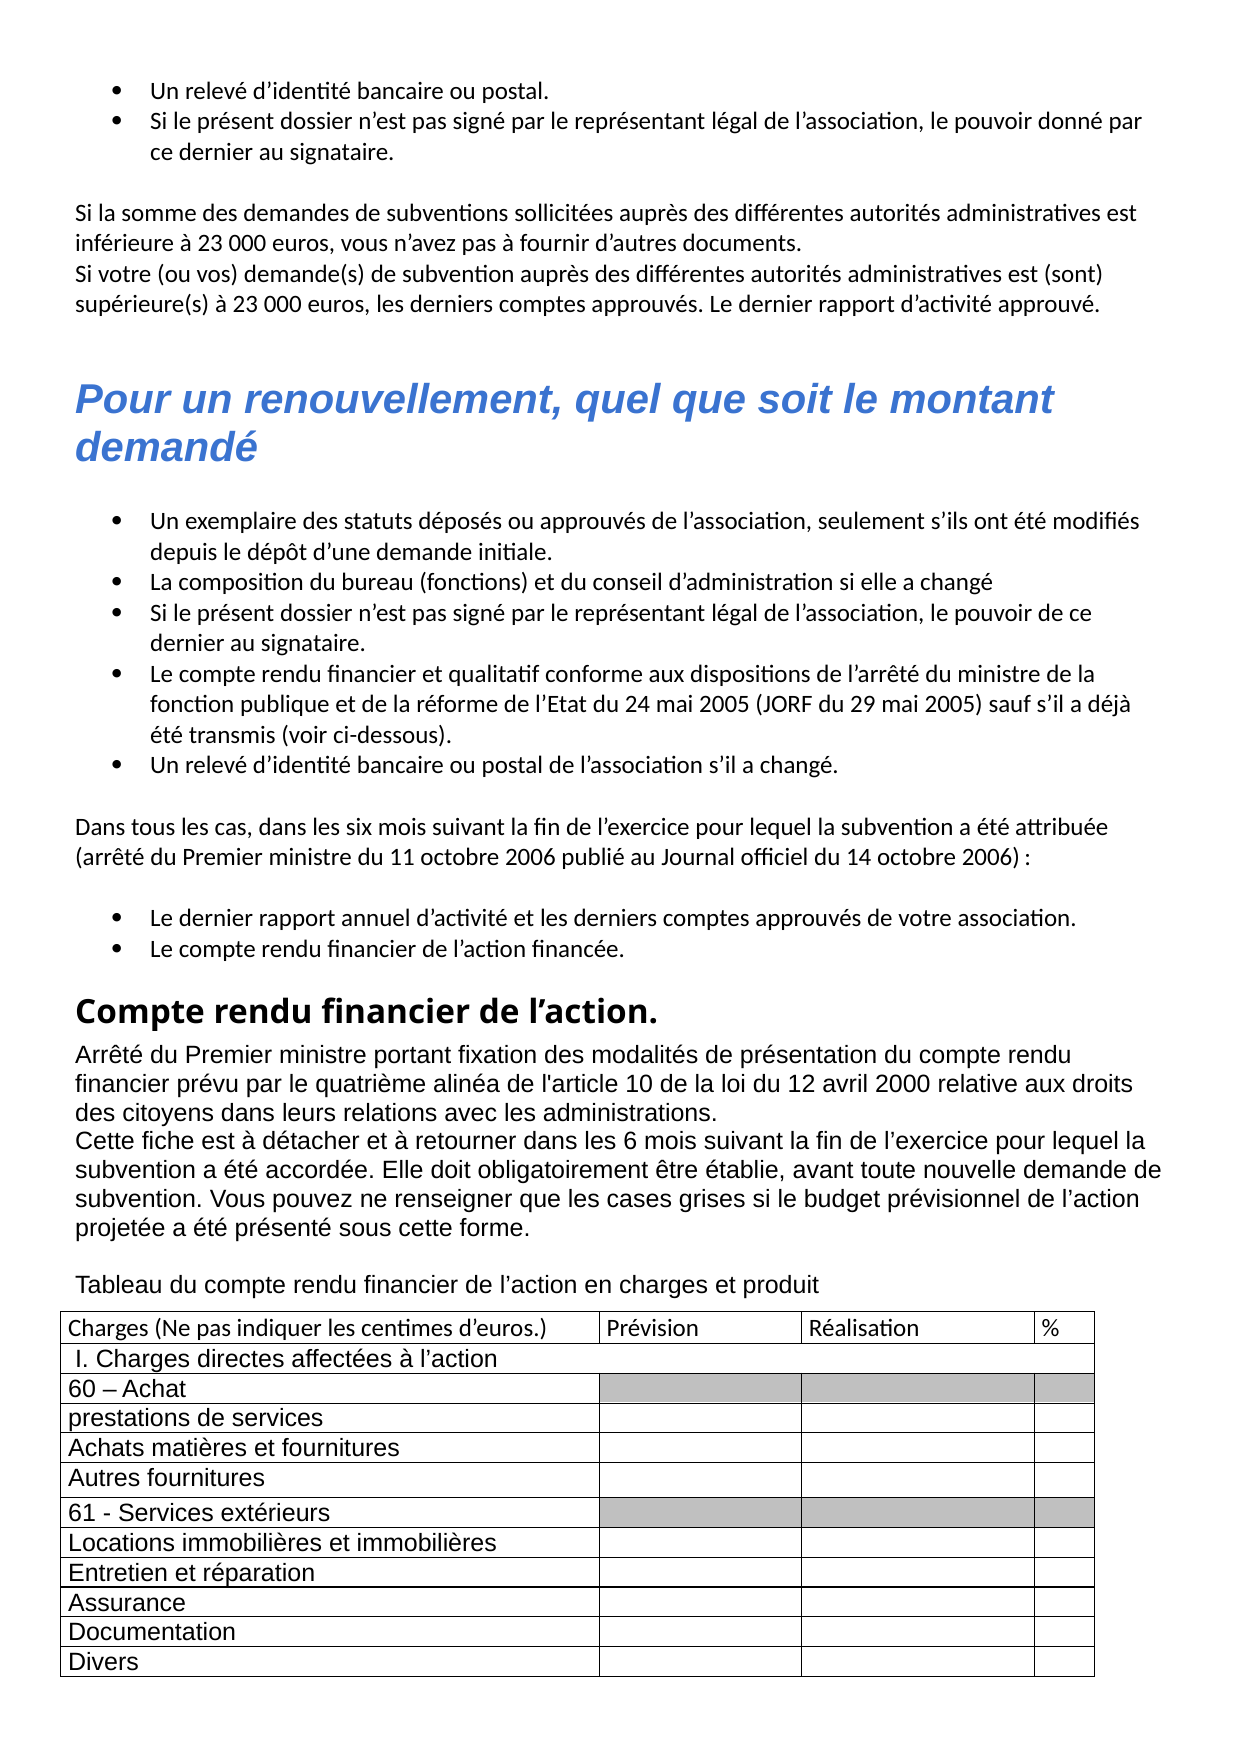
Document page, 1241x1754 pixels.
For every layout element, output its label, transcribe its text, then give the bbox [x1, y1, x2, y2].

list Le compte rendu financier de l’action financée. [112, 933, 1165, 963]
table_header Réalisation [802, 1312, 1034, 1343]
subtitle Pour un renouvellement, quel que soit le montant demandé [75, 375, 1165, 471]
table_cell Achats matières et fournitures [61, 1433, 599, 1462]
text Dans tous les cas, dans les six mois suivant la fin de l’exercice pour lequel la subvention a été attribuée (arrêté du Premier ministre du 11 octobre 2006 publié au Journal officiel du 14 octobre 2006) : [75, 811, 1165, 872]
text Tableau du compte rendu financier de l’action en charges et produit [75, 1270, 1166, 1299]
table_cell [600, 1498, 801, 1527]
table_cell Entretien et réparation [61, 1558, 599, 1586]
list Un exemplaire des statuts déposés ou approuvés de l’association, seulement s’ils ont été modifiés depuis le dépôt d’une demande initiale. [112, 506, 1165, 567]
list Si le présent dossier n’est pas signé par le représentant légal de l’association, le pouvoir donné par ce dernier au signataire. [112, 106, 1165, 167]
table_cell [600, 1647, 801, 1676]
table_cell [600, 1404, 801, 1432]
list Un relevé d’identité bancaire ou postal. [112, 75, 1165, 106]
table_cell [802, 1617, 1034, 1646]
table_cell [600, 1528, 801, 1557]
table_cell Assurance [61, 1588, 599, 1616]
table_header Prévision [600, 1312, 801, 1343]
text Si la somme des demandes de subventions sollicitées auprès des différentes autorités administratives est inférieure à 23 000 euros, vous n’avez pas à fournir d’autres documents. [75, 197, 1165, 258]
table_cell [600, 1433, 801, 1462]
table_cell [600, 1374, 801, 1402]
list Le compte rendu financier et qualitatif conforme aux dispositions de l’arrêté du ministre de la fonction publique et de la réforme de l’Etat du 24 mai 2005 (JORF du 29 mai 2005) sauf s’il a déjà été transmis (voir ci-dessous). [112, 658, 1165, 750]
subtitle Compte rendu financier de l’action. [75, 988, 1166, 1034]
table_cell [802, 1374, 1034, 1402]
text Arrêté du Premier ministre portant fixation des modalités de présentation du compte rendu financier prévu par le quatrième alinéa de l'article 10 de la loi du 12 avril 2000 relative aux droits des citoyens dans leurs relations avec les administrations. [75, 1040, 1166, 1126]
table_cell [802, 1528, 1034, 1557]
table_cell [1035, 1374, 1094, 1402]
table_cell [600, 1558, 801, 1586]
text Si votre (ou vos) demande(s) de subvention auprès des différentes autorités administratives est (sont) supérieure(s) à 23 000 euros, les derniers comptes approuvés. Le dernier rapport d’activité approuvé. [75, 258, 1165, 319]
table_cell Divers [61, 1647, 599, 1676]
table_cell [1035, 1433, 1094, 1462]
table_cell [1035, 1463, 1094, 1497]
text Cette fiche est à détacher et à retourner dans les 6 mois suivant la fin de l’exercice pour lequel la subvention a été accordée. Elle doit obligatoirement être établie, avant toute nouvelle demande de subvention. Vous pouvez ne renseigner que les cases grises si le budget prévisionnel de l’action projetée a été présenté sous cette forme. [75, 1126, 1166, 1241]
table_cell [1035, 1404, 1094, 1432]
table_cell 61 - Services extérieurs [61, 1498, 599, 1527]
table_cell [600, 1617, 801, 1646]
table_header Charges (Ne pas indiquer les centimes d’euros.) [61, 1312, 599, 1343]
table_cell [802, 1558, 1034, 1586]
table_cell [802, 1498, 1034, 1527]
table_cell prestations de services [61, 1404, 599, 1432]
list Si le présent dossier n’est pas signé par le représentant légal de l’association, le pouvoir de ce dernier au signataire. [112, 597, 1165, 658]
table_cell [600, 1588, 801, 1616]
table_cell [1035, 1528, 1094, 1557]
table_cell I. Charges directes affectées à l’action [61, 1344, 1094, 1373]
table_cell [1035, 1588, 1094, 1616]
list Le dernier rapport annuel d’activité et les derniers comptes approuvés de votre association. [112, 902, 1165, 933]
table_cell [1035, 1558, 1094, 1586]
list La composition du bureau (fonctions) et du conseil d’administration si elle a changé [112, 567, 1165, 597]
table_cell [1035, 1617, 1094, 1646]
list Un relevé d’identité bancaire ou postal de l’association s’il a changé. [112, 750, 1165, 780]
table_cell [802, 1588, 1034, 1616]
table_cell [802, 1404, 1034, 1432]
table_cell [1035, 1498, 1094, 1527]
table_cell [600, 1463, 801, 1497]
table_cell [802, 1463, 1034, 1497]
table_cell [802, 1433, 1034, 1462]
table_cell Autres fournitures [61, 1463, 599, 1497]
table_cell [802, 1647, 1034, 1676]
table_cell 60 – Achat [61, 1374, 599, 1402]
table_cell [1035, 1647, 1094, 1676]
table_header % [1035, 1312, 1094, 1343]
table_cell Documentation [61, 1617, 599, 1646]
table_cell Locations immobilières et immobilières [61, 1528, 599, 1557]
